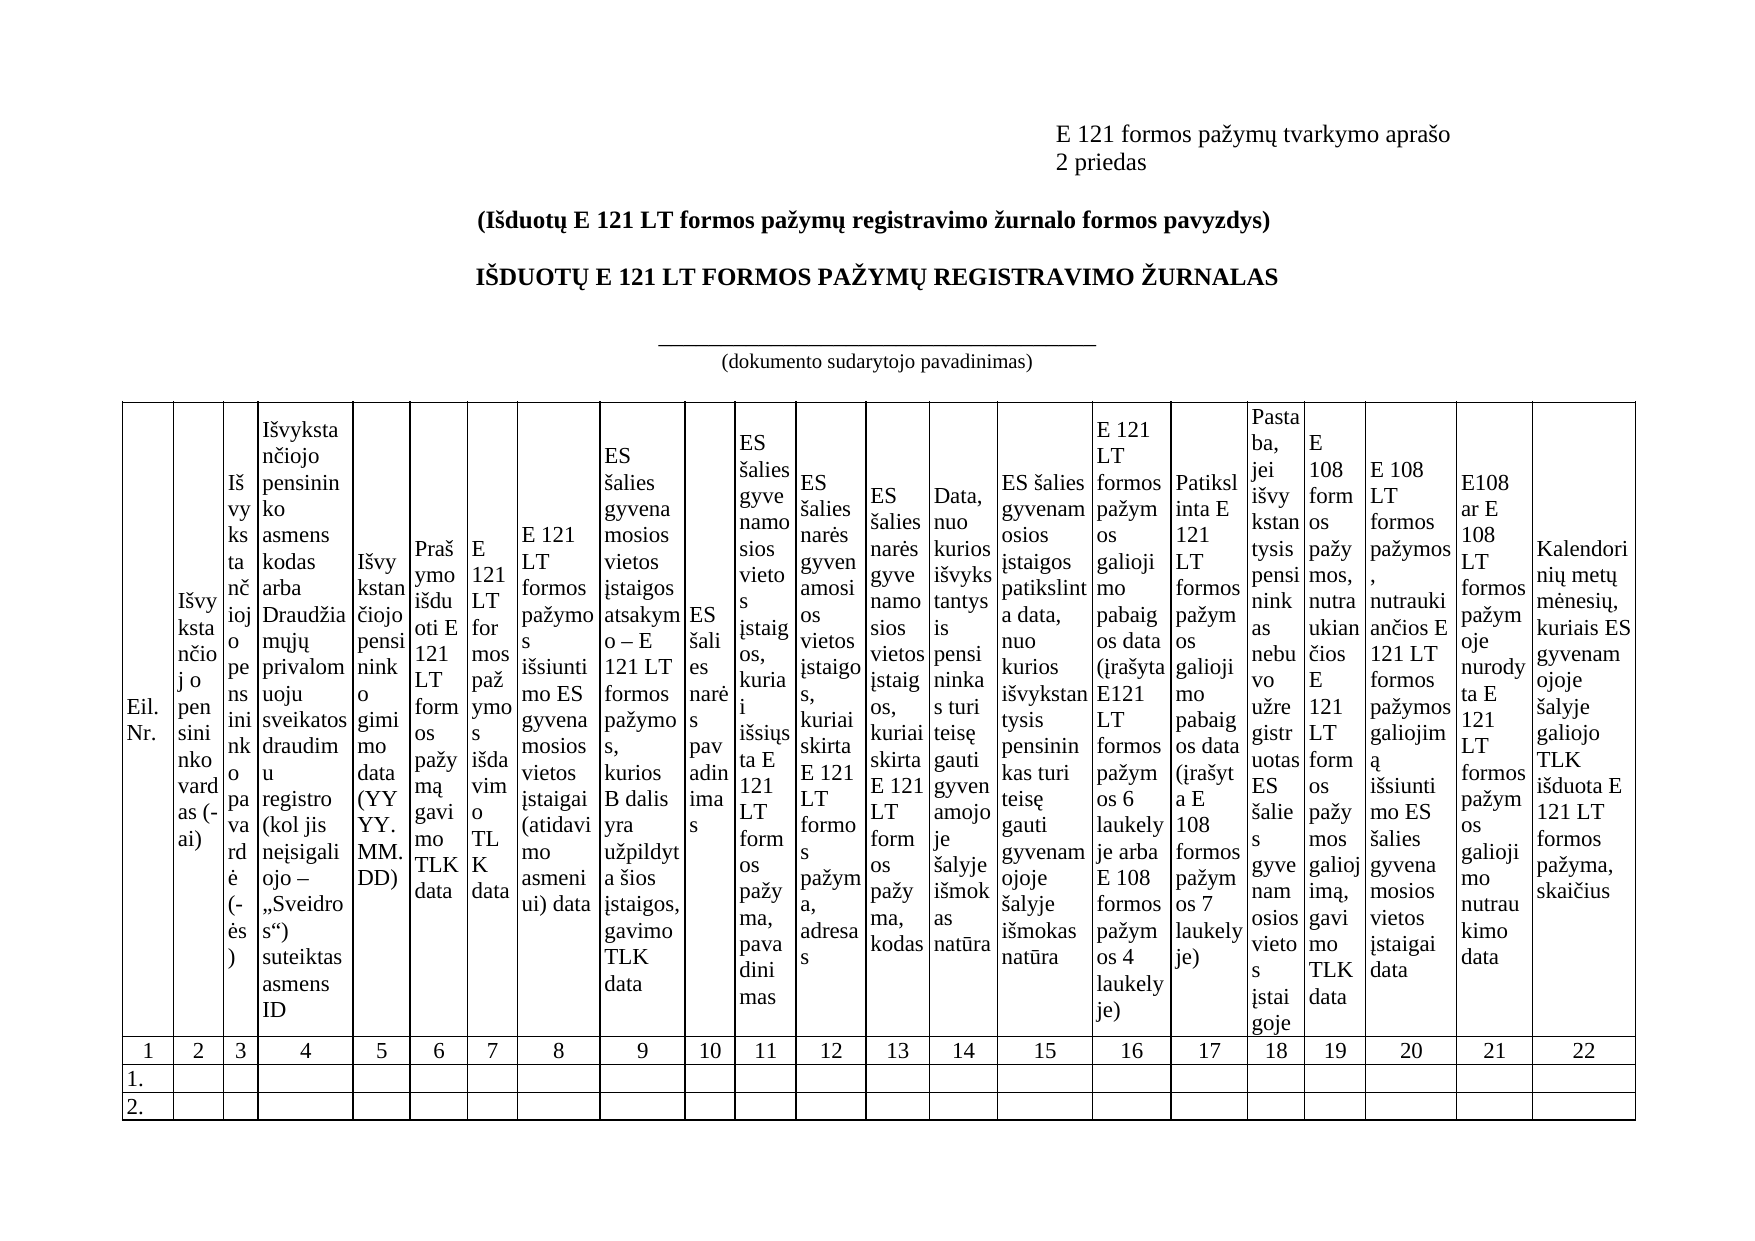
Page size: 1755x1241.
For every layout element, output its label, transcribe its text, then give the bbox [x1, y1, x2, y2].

table_cell 1. [123, 1065, 173, 1091]
table_header E 108 formos pažymos, nutraukiančios E 121 LT formos pažymos galiojimą, gavimo TLK data [1305, 403, 1365, 1036]
table_header Išvykstančioj o pensininko vardas (-ai) [174, 403, 223, 1036]
table_cell [797, 1093, 865, 1119]
table_header ES šalies narės pavadinimas [686, 403, 734, 1036]
table_cell [998, 1093, 1092, 1119]
text ___________________________________ [118, 320, 1636, 349]
table_cell 18 [1248, 1037, 1304, 1063]
table_cell [518, 1093, 599, 1119]
table_cell [224, 1093, 257, 1119]
text E 121 formos pažymų tvarkymo aprašo [1056, 119, 1636, 147]
table_cell 6 [411, 1037, 467, 1063]
table_cell [736, 1065, 795, 1091]
table_header Kalendorinių metų mėnesių, kuriais ES gyvenamojoje šalyje galiojo TLK išduota E 121 LT formos pažyma, skaičius [1533, 403, 1635, 1036]
table_cell [601, 1065, 684, 1091]
table_cell [518, 1065, 599, 1091]
table_cell [1457, 1093, 1532, 1119]
table_cell 20 [1366, 1037, 1456, 1063]
table_cell [1533, 1065, 1635, 1091]
table_cell 17 [1172, 1037, 1247, 1063]
table_header E108 ar E 108 LT formos pažymoje nurodyta E 121 LT formos pažymos galiojimo nutraukimo data [1457, 403, 1532, 1036]
table_header ES šalies narės gyvenamosios vietos įstaigos, kuriai skirta E 121 LT formos pažyma, adresas [797, 403, 865, 1036]
table_cell [468, 1093, 517, 1119]
table_cell 12 [797, 1037, 865, 1063]
table_cell [686, 1093, 734, 1119]
table_cell [1366, 1065, 1456, 1091]
table_cell 11 [736, 1037, 795, 1063]
table_cell [411, 1093, 467, 1119]
table_cell 2 [174, 1037, 223, 1063]
table_cell [867, 1065, 929, 1091]
table_cell 2. [123, 1093, 173, 1119]
table_cell [174, 1093, 223, 1119]
table_header ES šalies gyvenamosios vietos įstaigos, kuriai išsiųsta E 121 LT formos pažyma, pavadinimas [736, 403, 795, 1036]
table_cell [736, 1093, 795, 1119]
table_cell [930, 1065, 997, 1091]
table_header Pastaba, jei išvykstantysis pensininkas nebuvo užregistruotas ES šalies gyvenamosios vietos įstaigoje [1248, 403, 1304, 1036]
table_cell [930, 1093, 997, 1119]
table_cell [1093, 1065, 1170, 1091]
table_header Data, nuo kurios išvykstantysis pensininkas turi teisę gauti gyvenamojoje šalyje išmokas natūra [930, 403, 997, 1036]
table_header Prašymo išduoti E 121 LT formos pažymą gavimo TLK data [411, 403, 467, 1036]
table_cell [1366, 1093, 1456, 1119]
table_header ES šalies gyvenamosios vietos įstaigos atsakymo – E 121 LT formos pažymos, kurios B dalis yra užpildyta šios įstaigos, gavimo TLK data [601, 403, 684, 1036]
table_header ES šalies narės gyvenamosios vietos įstaigos, kuriai skirta E 121 LT formos pažyma, kodas [867, 403, 929, 1036]
table_cell [468, 1065, 517, 1091]
table_cell [998, 1065, 1092, 1091]
table_cell 16 [1093, 1037, 1170, 1063]
table_cell [1305, 1093, 1365, 1119]
table_header E 121 LT formos pažymos išsiuntimo ES gyvenamosios vietos įstaigai (atidavimo asmeniui) data [518, 403, 599, 1036]
table_header Eil. Nr. [123, 403, 173, 1036]
table_cell [259, 1093, 352, 1119]
table_cell 8 [518, 1037, 599, 1063]
table_header E 121 LT formos pažymos išdavimo TLK data [468, 403, 517, 1036]
table_cell 21 [1457, 1037, 1532, 1063]
table_cell 3 [224, 1037, 257, 1063]
table_cell 22 [1533, 1037, 1635, 1063]
table_cell 14 [930, 1037, 997, 1063]
table_cell [1248, 1065, 1304, 1091]
table_cell 10 [686, 1037, 734, 1063]
table_header E 108 LT formos pažymos, nutraukiančios E 121 LT formos pažymos galiojimą išsiuntimo ES šalies gyvenamosios vietos įstaigai data [1366, 403, 1456, 1036]
table_cell [1305, 1065, 1365, 1091]
table_header Patikslinta E 121 LT formos pažymos galiojimo pabaigos data (įrašyta E 108 formos pažymos 7 laukelyje) [1172, 403, 1247, 1036]
table_cell 13 [867, 1037, 929, 1063]
table_cell [1172, 1093, 1247, 1119]
table_cell [1172, 1065, 1247, 1091]
table_cell 19 [1305, 1037, 1365, 1063]
table_cell [1248, 1093, 1304, 1119]
table_cell [1093, 1093, 1170, 1119]
table_cell [686, 1065, 734, 1091]
table_cell 1 [123, 1037, 173, 1063]
text (Išduotų E 121 LT formos pažymų registravimo žurnalo formos pavyzdys) [118, 205, 1636, 234]
text IŠDUOTŲ E 121 LT FORMOS PAŽYMŲ REGISTRAVIMO ŽURNALAS [118, 262, 1636, 291]
table_header Išvykstančiojo pensininko gimimo data (YYYY.MM.DD) [354, 403, 409, 1036]
table_cell [867, 1093, 929, 1119]
table_cell [224, 1065, 257, 1091]
table_cell [1533, 1093, 1635, 1119]
table_header Išvykstančiojo pensininko asmens kodas arba Draudžiamųjų privalomuoju sveikatos draudimu registro (kol jis neįsigaliojo – „Sveidros“) suteiktas asmens ID [259, 403, 352, 1036]
table_cell [601, 1093, 684, 1119]
table_header ES šalies gyvenamosios įstaigos patikslinta data, nuo kurios išvykstantysis pensininkas turi teisę gauti gyvenamojoje šalyje išmokas natūra [998, 403, 1092, 1036]
table_cell [174, 1065, 223, 1091]
table_cell [1457, 1065, 1532, 1091]
table_cell 7 [468, 1037, 517, 1063]
text (dokumento sudarytojo pavadinimas) [118, 349, 1636, 373]
table_cell [797, 1065, 865, 1091]
table_cell [411, 1065, 467, 1091]
table_header Išvykstančiojo pensininko pavardė (-ės) [224, 403, 257, 1036]
table_cell [354, 1093, 409, 1119]
table_header E 121 LT formos pažymos galiojimo pabaigos data (įrašyta E121 LT formos pažymos 6 laukelyje arba E 108 formos pažymos 4 laukelyje) [1093, 403, 1170, 1036]
table_cell [354, 1065, 409, 1091]
table_cell [259, 1065, 352, 1091]
table_cell 4 [259, 1037, 352, 1063]
table_cell 9 [601, 1037, 684, 1063]
table_cell 5 [354, 1037, 409, 1063]
table_cell 15 [998, 1037, 1092, 1063]
text 2 priedas [1056, 147, 1636, 176]
